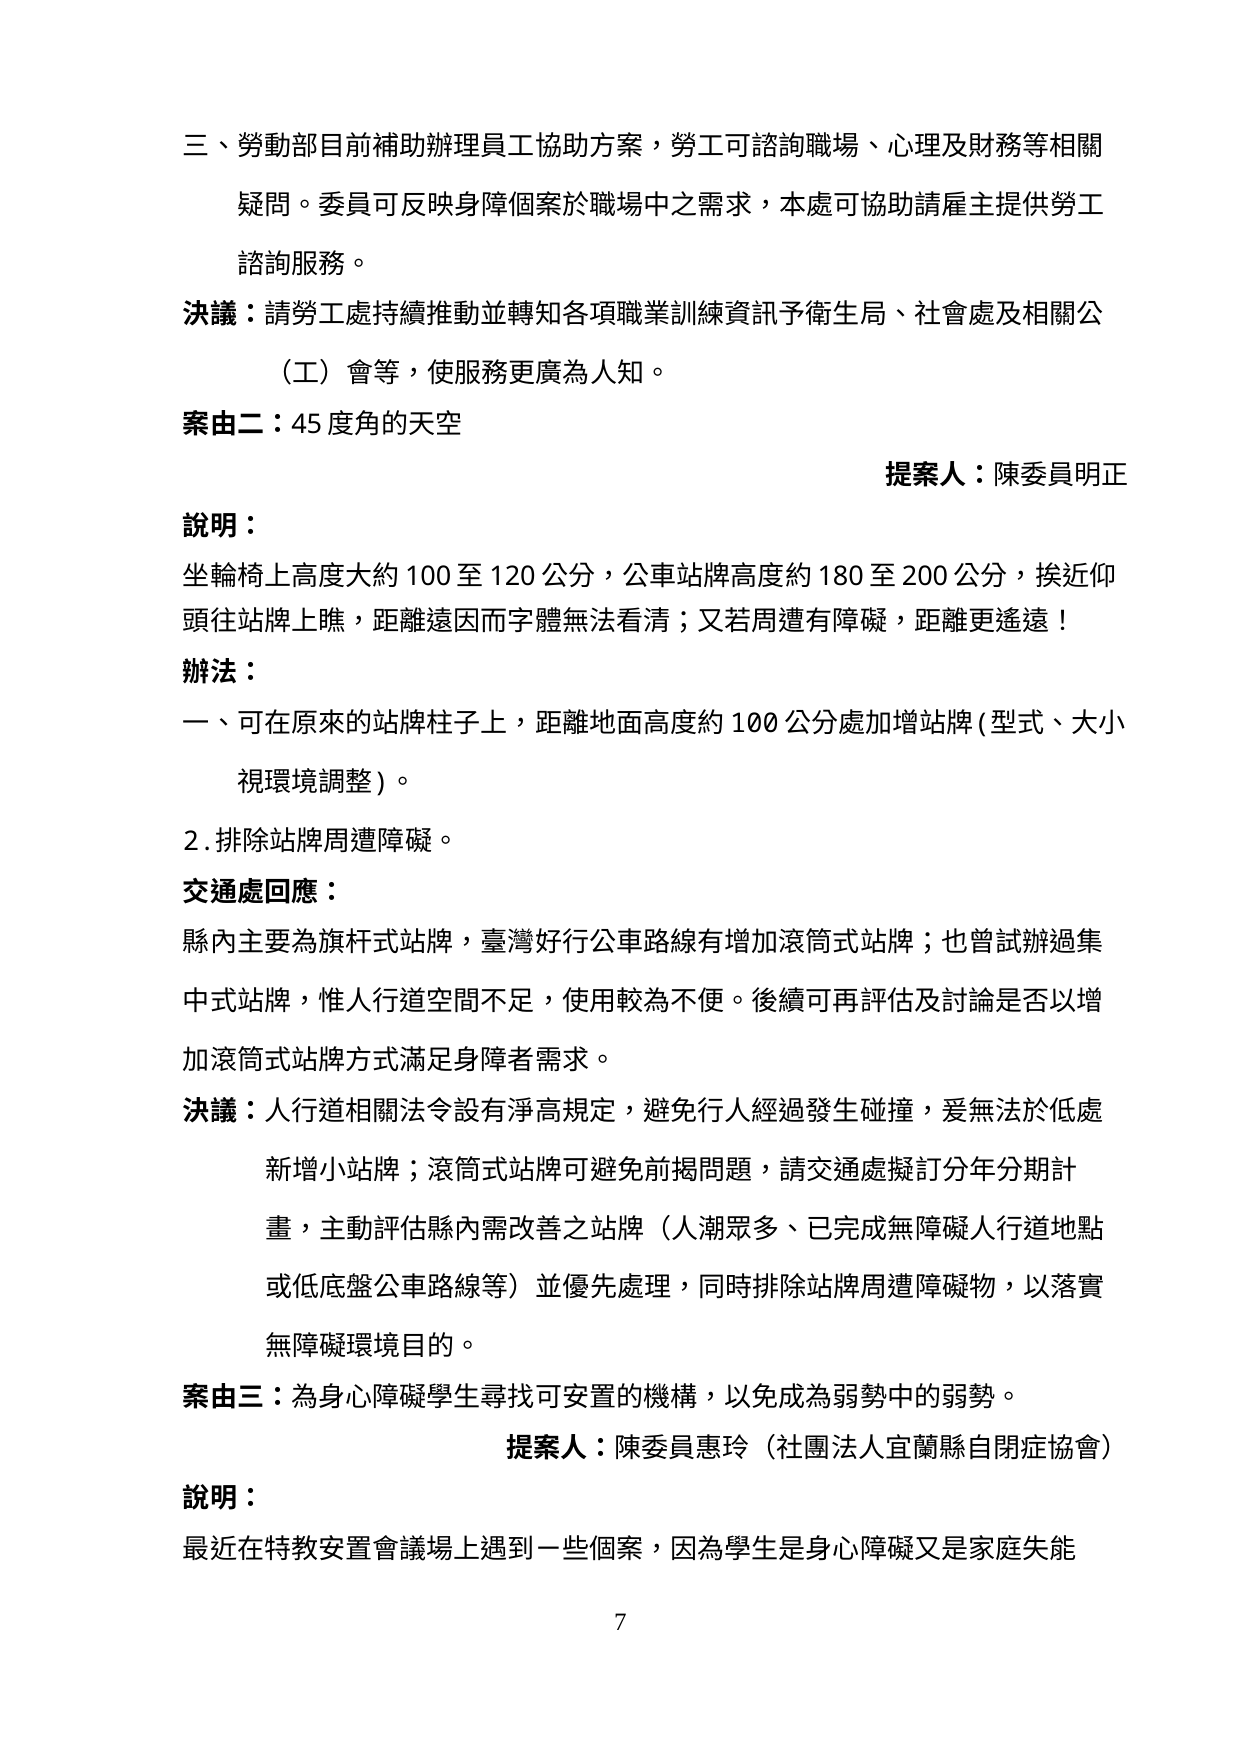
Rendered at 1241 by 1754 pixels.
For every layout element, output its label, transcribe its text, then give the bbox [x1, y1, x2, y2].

table_cell 決議：人行道相關法令設有淨高規定，避免行人經過發生碰撞，爰無法於低處新增小站牌；滾筒式站牌可避免前揭問題，請交通處擬訂分年分期計畫，主動評估縣內需改善之站牌（人潮眾多、已完成無障礙人行道地點或低底盤公車路線等）並優先處理，同時排除站牌周遭障礙物，以落實無障礙環境目的。 [177, 1083, 1134, 1369]
table_cell [118, 695, 177, 864]
table_cell 坐輪椅上高度大約100至120公分，公車站牌高度約180至200公分，挨近仰頭往站牌上瞧，距離遠因而字體無法看清；又若周遭有障礙，距離更遙遠！ [177, 549, 1134, 644]
table_cell 案由三：為身心障礙學生尋找可安置的機構，以免成為弱勢中的弱勢。 [177, 1369, 1134, 1420]
table_cell 縣內主要為旗杆式站牌，臺灣好行公車路線有增加滾筒式站牌；也曾試辦過集中式站牌，惟人行道空間不足，使用較為不便。後續可再評估及討論是否以增加滾筒式站牌方式滿足身障者需求。 [177, 915, 1134, 1083]
table_cell [118, 644, 177, 695]
table_cell 辦法： [177, 644, 1134, 695]
table_cell 一、可在原來的站牌柱子上，距離地面高度約100公分處加增站牌(型式、大小視環境調整)。 2.排除站牌周遭障礙。 [177, 695, 1134, 864]
table_cell 說明： [177, 498, 1134, 548]
table_cell 決議：請勞工處持續推動並轉知各項職業訓練資訊予衛生局、社會處及相關公（工）會等，使服務更廣為人知。 [177, 287, 1134, 396]
table_cell [118, 1521, 177, 1572]
table_cell [118, 1369, 177, 1420]
table_cell [118, 1420, 177, 1471]
table_cell [118, 447, 177, 498]
table_cell [118, 864, 177, 915]
table_cell 提案人：陳委員明正 [177, 447, 1134, 498]
table_cell [118, 118, 177, 287]
table_cell [118, 1083, 177, 1369]
table_cell [118, 1471, 177, 1521]
table_cell 說明： [177, 1471, 1134, 1521]
table_cell 案由二：45度角的天空 [177, 396, 1134, 447]
table_cell [118, 396, 177, 447]
table_cell [118, 549, 177, 644]
table_cell [118, 287, 177, 396]
table_cell [118, 498, 177, 548]
table_cell 提案人：陳委員惠玲（社團法人宜蘭縣自閉症協會） [177, 1420, 1134, 1471]
table_cell 三、勞動部目前補助辦理員工協助方案，勞工可諮詢職場、心理及財務等相關疑問。委員可反映身障個案於職場中之需求，本處可協助請雇主提供勞工諮詢服務。 [177, 118, 1134, 287]
table_cell [118, 915, 177, 1083]
table_cell 交通處回應： [177, 864, 1134, 915]
table_cell 最近在特教安置會議場上遇到ㄧ些個案，因為學生是身心障礙又是家庭失能 [177, 1521, 1134, 1572]
